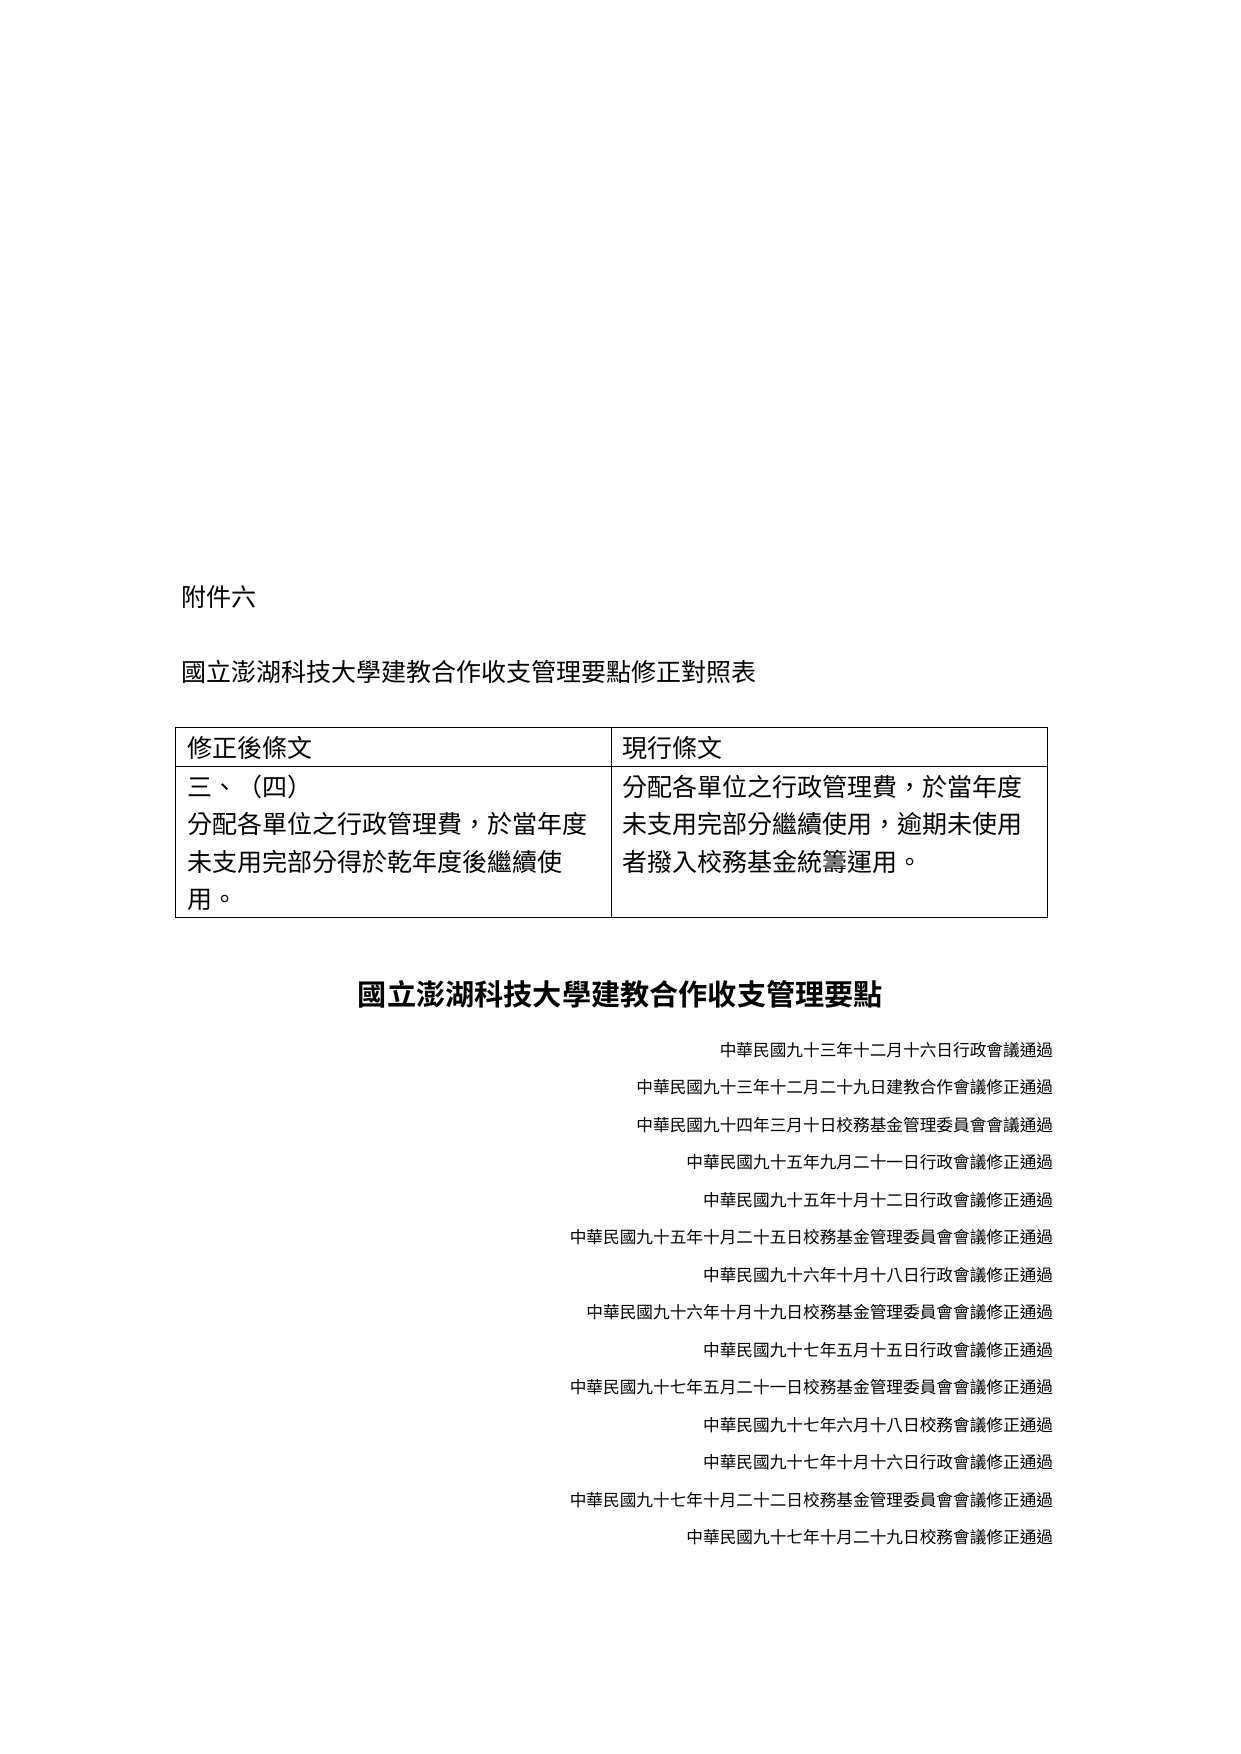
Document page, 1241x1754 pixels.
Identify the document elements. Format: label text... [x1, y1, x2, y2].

text 中華民國九十四年三月十日校務基金管理委員會會議通過 [187, 1105, 1053, 1143]
text 中華民國九十七年五月二十一日校務基金管理委員會會議修正通過 [187, 1368, 1053, 1405]
table_header 修正後條文 [176, 728, 611, 766]
table_header 現行條文 [612, 728, 1047, 766]
text 中華民國九十六年十月十八日行政會議修正通過 [187, 1255, 1053, 1293]
text 中華民國九十七年五月十五日行政會議修正通過 [187, 1330, 1053, 1368]
text 附件六 [181, 577, 1053, 614]
text 中華民國九十三年十二月十六日行政會議通過 [187, 1030, 1053, 1068]
text 中華民國九十五年十月十二日行政會議修正通過 [187, 1180, 1053, 1218]
text 中華民國九十三年十二月二十九日建教合作會議修正通過 [187, 1068, 1053, 1105]
text 國立澎湖科技大學建教合作收支管理要點修正對照表 [181, 652, 1053, 689]
text 中華民國九十五年十月二十五日校務基金管理委員會會議修正通過 [187, 1218, 1053, 1255]
text 中華民國九十七年十月二十九日校務會議修正通過 [187, 1518, 1053, 1555]
text 中華民國九十七年十月二十二日校務基金管理委員會會議修正通過 [187, 1480, 1053, 1518]
table_cell 三、（四） 分配各單位之行政管理費，於當年度未支用完部分得於乾年度後繼續使用。 [176, 767, 611, 917]
text 國立澎湖科技大學建教合作收支管理要點 [187, 955, 1053, 1030]
text 中華民國九十五年九月二十一日行政會議修正通過 [187, 1143, 1053, 1180]
text 中華民國九十七年十月十六日行政會議修正通過 [187, 1443, 1053, 1480]
text 中華民國九十六年十月十九日校務基金管理委員會會議修正通過 [187, 1293, 1053, 1330]
text 中華民國九十七年六月十八日校務會議修正通過 [187, 1405, 1053, 1443]
table_cell 分配各單位之行政管理費，於當年度未支用完部分繼續使用，逾期未使用者撥入校務基金統籌運用。 [612, 767, 1047, 917]
